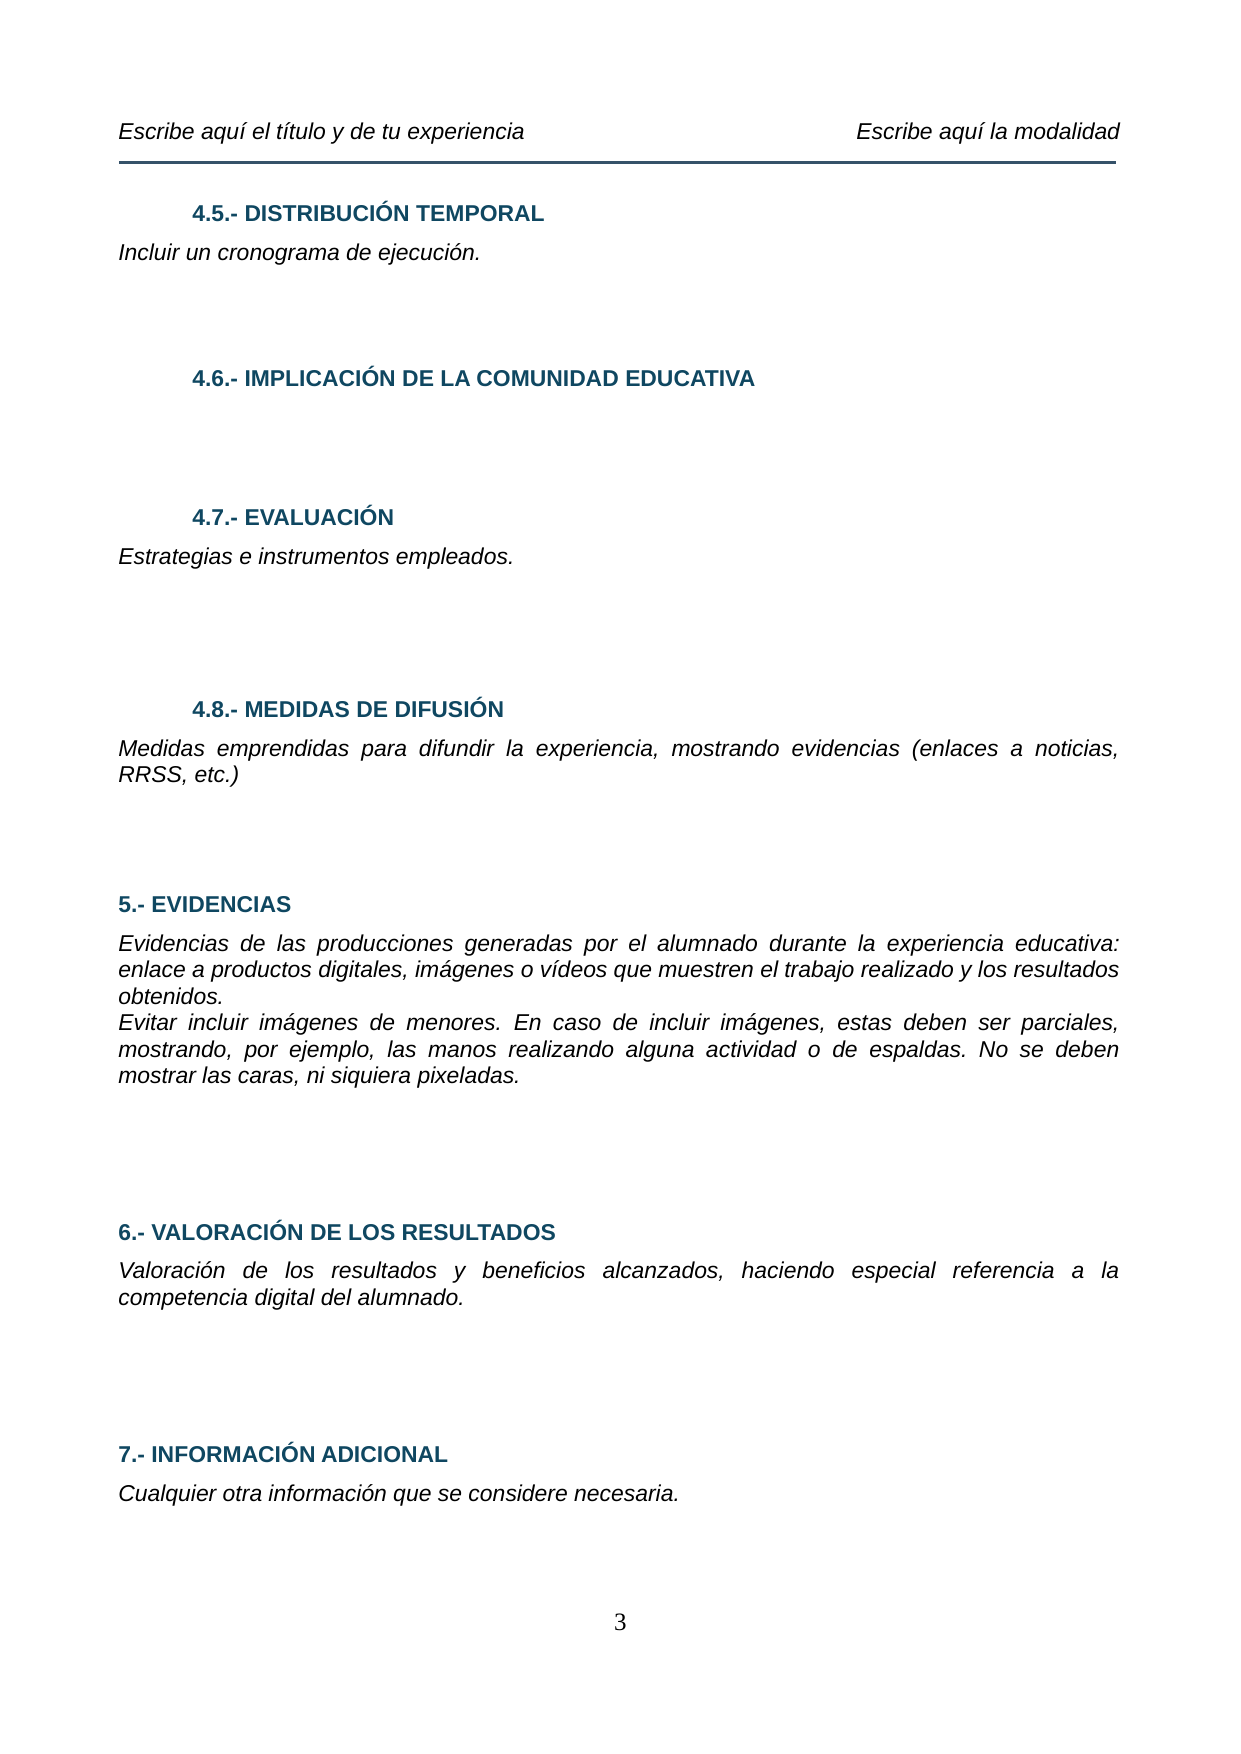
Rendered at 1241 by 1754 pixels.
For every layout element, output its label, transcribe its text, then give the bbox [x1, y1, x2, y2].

subtitle 4.5.- DISTRIBUCIÓN TEMPORAL [118, 200, 1122, 227]
subtitle 4.7.- EVALUACIÓN [118, 504, 1122, 531]
subtitle 4.8.- MEDIDAS DE DIFUSIÓN [118, 696, 1122, 722]
subtitle 4.6.- IMPLICACIÓN DE LA COMUNIDAD EDUCATIVA [118, 365, 1122, 392]
text Evitar incluir imágenes de menores. En caso de incluir imágenes, estas deben ser parciales, mostrando, por ejemplo, las manos realizando alguna actividad o de espaldas. No se deben mostrar las caras, ni siquiera pixeladas. [118, 1009, 1122, 1088]
subtitle 6.- VALORACIÓN DE LOS RESULTADOS [118, 1219, 1122, 1245]
text Medidas emprendidas para difundir la experiencia, mostrando evidencias (enlaces a noticias, RRSS, etc.) [118, 734, 1122, 787]
subtitle 5.- EVIDENCIAS [118, 891, 1122, 918]
text Cualquier otra información que se considere necesaria. [118, 1479, 1122, 1506]
text Estrategias e instrumentos empleados. [118, 543, 1122, 569]
text Incluir un cronograma de ejecución. [118, 239, 1122, 266]
subtitle 7.- INFORMACIÓN ADICIONAL [118, 1441, 1122, 1467]
text Evidencias de las producciones generadas por el alumnado durante la experiencia educativa: enlace a productos digitales, imágenes o vídeos que muestren el trabajo realizado y los resultados obtenidos. [118, 930, 1122, 1009]
text Valoración de los resultados y beneficios alcanzados, haciendo especial referencia a la competencia digital del alumnado. [118, 1257, 1122, 1310]
